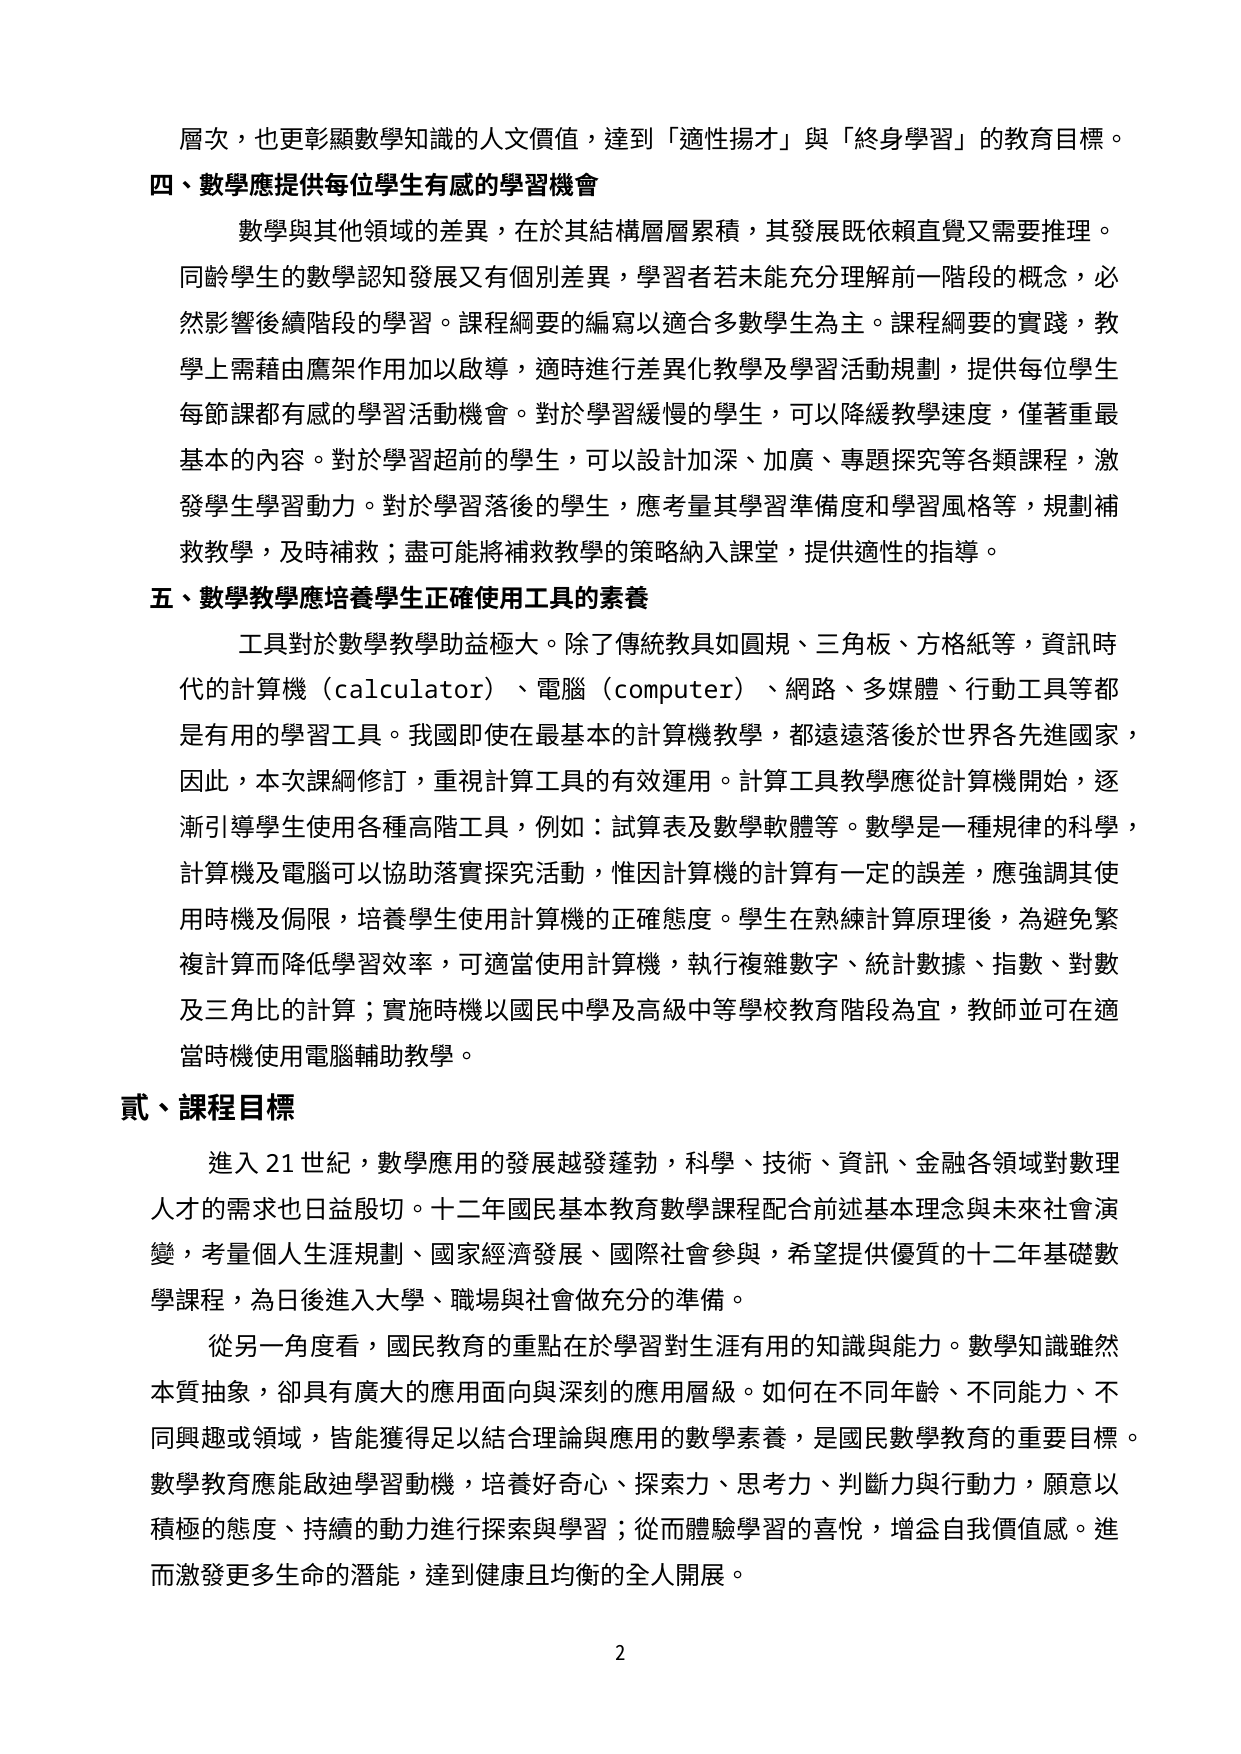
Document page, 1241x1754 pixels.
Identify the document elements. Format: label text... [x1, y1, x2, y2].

text 工具對於數學教學助益極大。除了傳統教具如圓規、三角板、方格紙等，資訊時代的計算機（calculator）、電腦（computer）、網路、多媒體、行動工具等都是有用的學習工具。我國即使在最基本的計算機教學，都遠遠落後於世界各先進國家，因此，本次課綱修訂，重視計算工具的有效運用。計算工具教學應從計算機開始，逐漸引導學生使用各種高階工具，例如：試算表及數學軟體等。數學是一種規律的科學，計算機及電腦可以協助落實探究活動，惟因計算機的計算有一定的誤差，應強調其使用時機及侷限，培養學生使用計算機的正確態度。學生在熟練計算原理後，為避免繁複計算而降低學習效率，可適當使用計算機，執行複雜數字、統計數據、指數、對數及三角比的計算；實施時機以國民中學及高級中等學校教育階段為宜，教師並可在適當時機使用電腦輔助教學。 [179, 616, 1120, 1075]
text 進入21世紀，數學應用的發展越發蓬勃，科學、技術、資訊、金融各領域對數理人才的需求也日益殷切。十二年國民基本教育數學課程配合前述基本理念與未來社會演變，考量個人生涯規劃、國家經濟發展、國際社會參與，希望提供優質的十二年基礎數學課程，為日後進入大學、職場與社會做充分的準備。 [150, 1136, 1120, 1319]
text 五、數學教學應培養學生正確使用工具的素養 [120, 571, 1120, 616]
text 四、數學應提供每位學生有感的學習機會 [120, 158, 1120, 204]
text 數學能成為一種與自然界對話的語言，是經過人類數千年來一連串探究、歸納、臆測與論證的成果。數學有其內在理路的發展走勢，也因為回應社會的需求，在文明裡扮演不可或缺的角色。人類各種族文明造就出不同的思維文化，例如，古代東方數學偏向具象方式的歸納推理，而西方則傾向抽象方式的演繹思考，數學史能夠幫助我們理解數學發展在不同時期與不同文化的差異，更能協助教師釐清數學學習的主軸。所以適時地在數學教學之中融入適當的數學史內容，可以提升數學教學品質與學生的學習成效。認識數學的文化面向，不僅有助於讓數學學習從工具性層次延伸到智識性層次，也更彰顯數學知識的人文價值，達到「適性揚才」與「終身學習」的教育目標。 [179, 112, 1120, 158]
text 數學與其他領域的差異，在於其結構層層累積，其發展既依賴直覺又需要推理。同齡學生的數學認知發展又有個別差異，學習者若未能充分理解前一階段的概念，必然影響後續階段的學習。課程綱要的編寫以適合多數學生為主。課程綱要的實踐，教學上需藉由鷹架作用加以啟導，適時進行差異化教學及學習活動規劃，提供每位學生每節課都有感的學習活動機會。對於學習緩慢的學生，可以降緩教學速度，僅著重最基本的內容。對於學習超前的學生，可以設計加深、加廣、專題探究等各類課程，激發學生學習動力。對於學習落後的學生，應考量其學習準備度和學習風格等，規劃補救教學，及時補救；盡可能將補救教學的策略納入課堂，提供適性的指導。 [179, 204, 1120, 571]
text 從另一角度看，國民教育的重點在於學習對生涯有用的知識與能力。數學知識雖然本質抽象，卻具有廣大的應用面向與深刻的應用層級。如何在不同年齡、不同能力、不同興趣或領域，皆能獲得足以結合理論與應用的數學素養，是國民數學教育的重要目標。數學教育應能啟迪學習動機，培養好奇心、探索力、思考力、判斷力與行動力，願意以積極的態度、持續的動力進行探索與學習；從而體驗學習的喜悅，增益自我價值感。進而激發更多生命的潛能，達到健康且均衡的全人開展。 [150, 1319, 1120, 1594]
text 貳、課程目標 [120, 1082, 1120, 1128]
